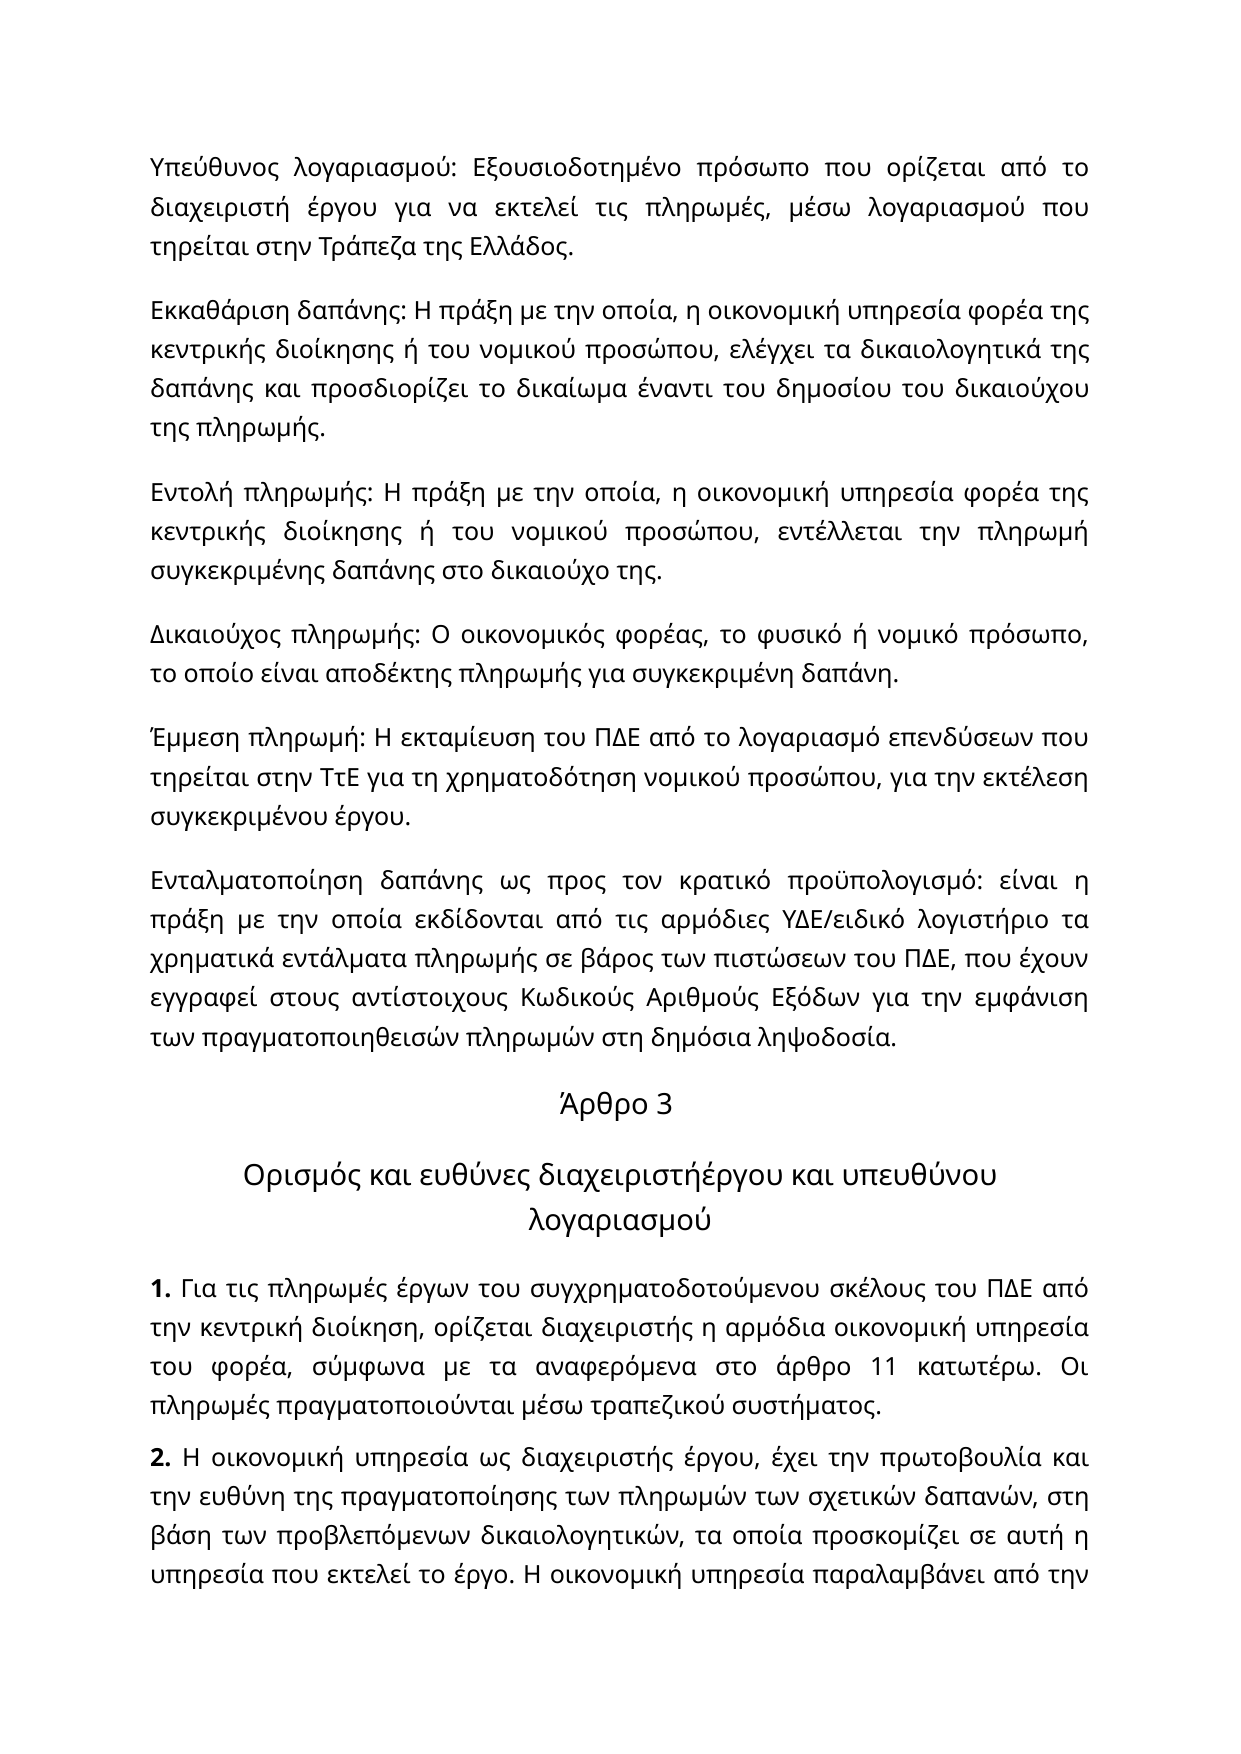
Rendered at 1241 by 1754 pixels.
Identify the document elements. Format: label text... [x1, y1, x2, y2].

subtitle Ορισμός και ευθύνες διαχειριστήέργου και υπευθύνου λογαριασμού [150, 1154, 1090, 1239]
subtitle Άρθρο 3 [150, 1083, 1090, 1123]
text Εντολή πληρωμής: Η πράξη με την οποία, η οικονομική υπηρεσία φορέα της κεντρικής διοίκησης ή του νομικού προσώπου, εντέλλεται την πληρωμή συγκεκριμένης δαπάνης στο δικαιούχο της. [150, 474, 1090, 587]
text 2. Η οικονομική υπηρεσία ως διαχειριστής έργου, έχει την πρωτοβουλία και την ευθύνη της πραγματοποίησης των πληρωμών των σχετικών δαπανών, στη βάση των προβλεπόμενων δικαιολογητικών, τα οποία προσκομίζει σε αυτή η υπηρεσία που εκτελεί το έργο. Η οικονομική υπηρεσία παραλαμβάνει από την [150, 1439, 1090, 1591]
text Δικαιούχος πληρωμής: Ο οικονομικός φορέας, το φυσικό ή νομικό πρόσωπο, το οποίο είναι αποδέκτης πληρωμής για συγκεκριμένη δαπάνη. [150, 617, 1090, 690]
text 1. Για τις πληρωμές έργων του συγχρηματοδοτούμενου σκέλους του ΠΔΕ από την κεντρική διοίκηση, ορίζεται διαχειριστής η αρμόδια οικονομική υπηρεσία του φορέα, σύμφωνα με τα αναφερόμενα στο άρθρο 11 κατωτέρω. Οι πληρωμές πραγματοποιούνται μέσω τραπεζικού συστήματος. [150, 1270, 1090, 1422]
text Έμμεση πληρωμή: Η εκταμίευση του ΠΔΕ από το λογαριασμό επενδύσεων που τηρείται στην ΤτΕ για τη χρηματοδότηση νομικού προσώπου, για την εκτέλεση συγκεκριμένου έργου. [150, 720, 1090, 832]
text Ενταλματοποίηση δαπάνης ως προς τον κρατικό προϋπολογισμό: είναι η πράξη με την οποία εκδίδονται από τις αρμόδιες ΥΔΕ/ειδικό λογιστήριο τα χρηματικά εντάλματα πληρωμής σε βάρος των πιστώσεων του ΠΔΕ, που έχουν εγγραφεί στους αντίστοιχους Κωδικούς Αριθμούς Εξόδων για την εμφάνιση των πραγματοποιηθεισών πληρωμών στη δημόσια ληψοδοσία. [150, 862, 1090, 1053]
text Υπεύθυνος λογαριασμού: Εξουσιοδοτημένο πρόσωπο που ορίζεται από το διαχειριστή έργου για να εκτελεί τις πληρωμές, μέσω λογαριασμού που τηρείται στην Τράπεζα της Ελλάδος. [150, 150, 1090, 262]
text Εκκαθάριση δαπάνης: Η πράξη με την οποία, η οικονομική υπηρεσία φορέα της κεντρικής διοίκησης ή του νομικού προσώπου, ελέγχει τα δικαιολογητικά της δαπάνης και προσδιορίζει το δικαίωμα έναντι του δημοσίου του δικαιούχου της πληρωμής. [150, 292, 1090, 444]
